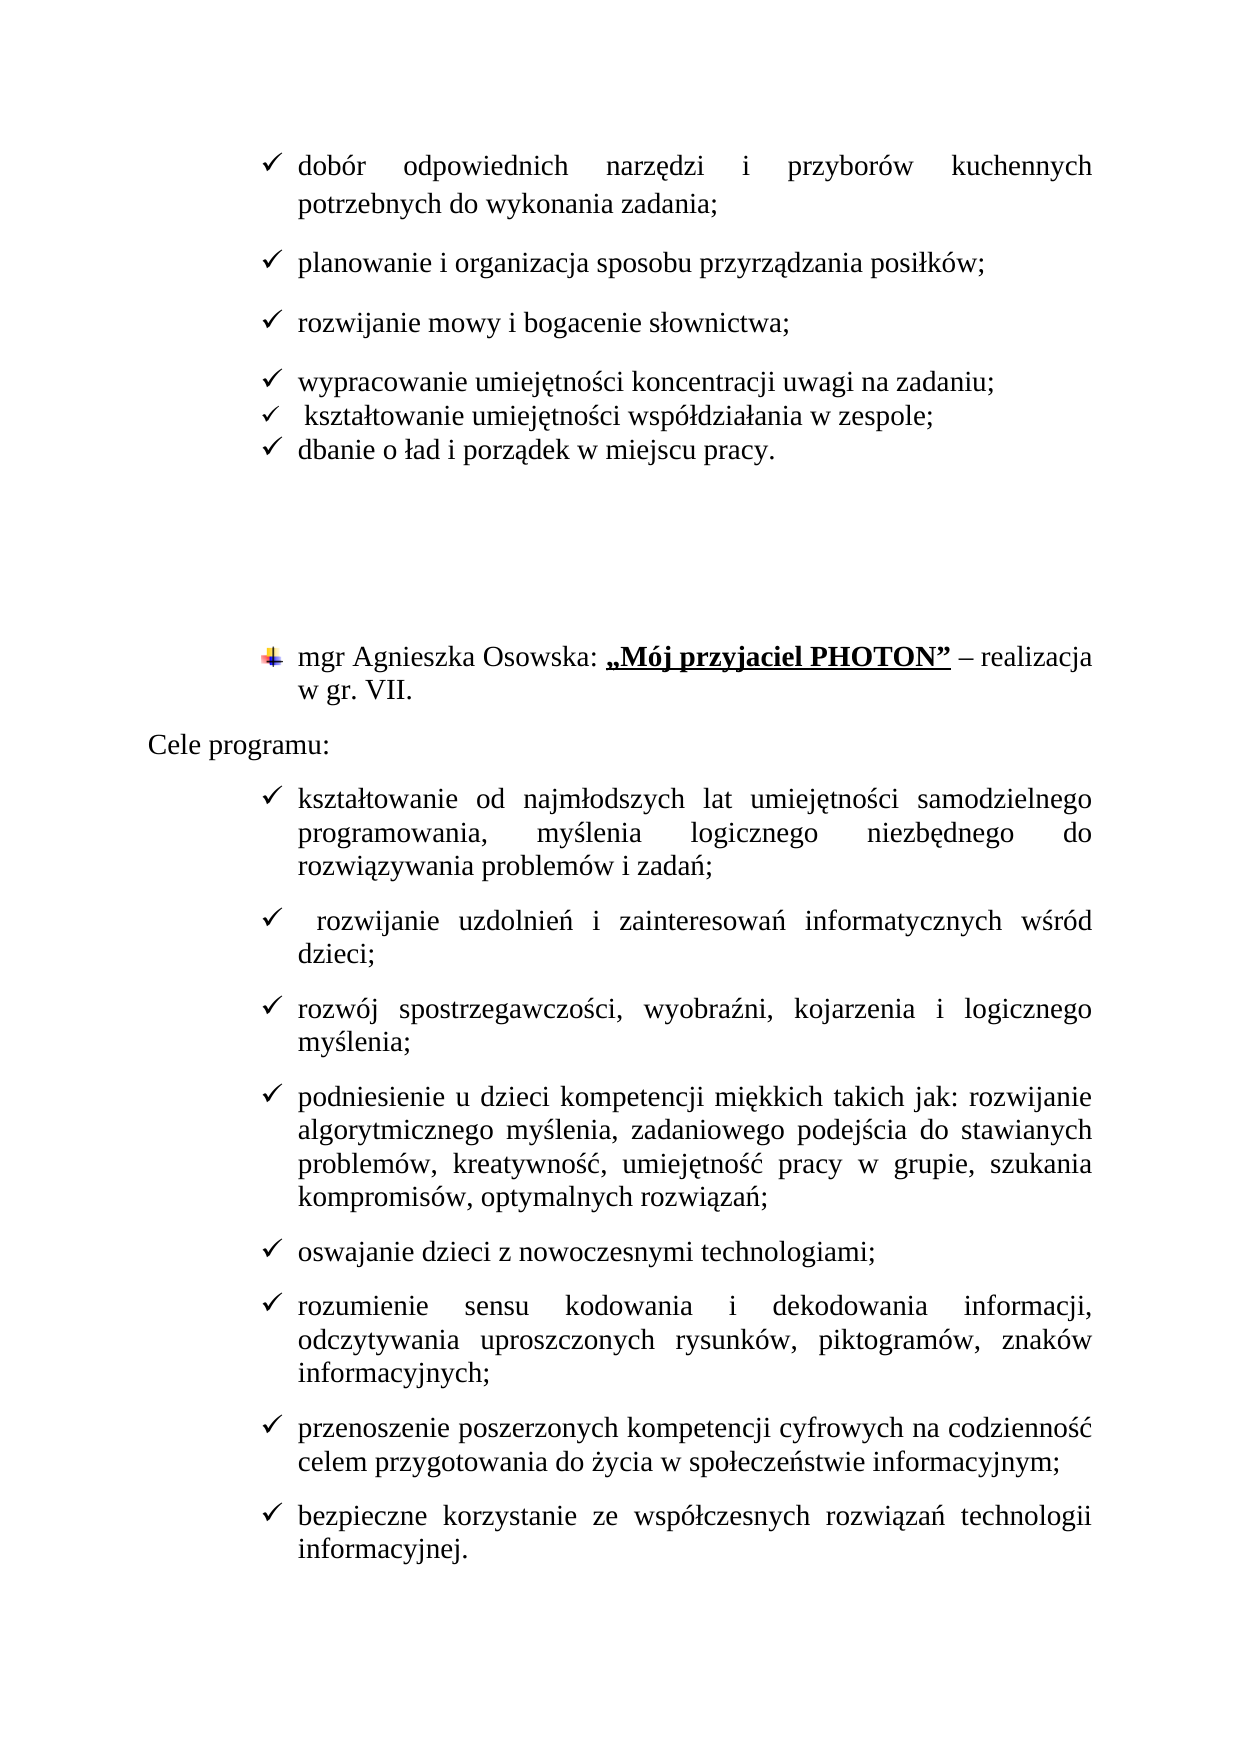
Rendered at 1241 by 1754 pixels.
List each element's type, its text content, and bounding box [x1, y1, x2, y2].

list rozwój spostrzegawczości, wyobraźni, kojarzenia i logicznego myślenia; [260, 991, 1093, 1058]
list rozwijanie uzdolnień i zainteresowań informatycznych wśród dzieci; [260, 903, 1093, 970]
list kształtowanie umiejętności współdziałania w zespole; [260, 398, 1093, 432]
list planowanie i organizacja sposobu przyrządzania posiłków; [260, 246, 1093, 279]
list kształtowanie od najmłodszych lat umiejętności samodzielnego programowania, myślenia logicznego niezbędnego do rozwiązywania problemów i zadań; [260, 781, 1093, 882]
list podniesienie u dzieci kompetencji miękkich takich jak: rozwijanie algorytmicznego myślenia, zadaniowego podejścia do stawianych problemów, kreatywność, umiejętność pracy w grupie, szukania kompromisów, optymalnych rozwiązań; [260, 1079, 1093, 1213]
list przenoszenie poszerzonych kompetencji cyfrowych na codzienność celem przygotowania do życia w społeczeństwie informacyjnym; [260, 1410, 1093, 1477]
list dbanie o ład i porządek w miejscu pracy. [260, 432, 1093, 465]
list oswajanie dzieci z nowoczesnymi technologiami; [260, 1234, 1093, 1268]
list wypracowanie umiejętności koncentracji uwagi na zadaniu; [260, 364, 1093, 398]
list bezpieczne korzystanie ze współczesnych rozwiązań technologii informacyjnej. [260, 1498, 1093, 1565]
list rozwijanie mowy i bogacenie słownictwa; [260, 305, 1093, 339]
list rozumienie sensu kodowania i dekodowania informacji, odczytywania uproszczonych rysunków, piktogramów, znaków informacyjnych; [260, 1288, 1093, 1389]
list dobór odpowiednich narzędzi i przyborów kuchennych potrzebnych do wykonania zadania; [260, 148, 1093, 220]
text Cele programu: [148, 727, 1093, 760]
list mgr Agnieszka Osowska: „Mój przyjaciel PHOTON” – realizacja w gr. VII. [260, 639, 1093, 706]
